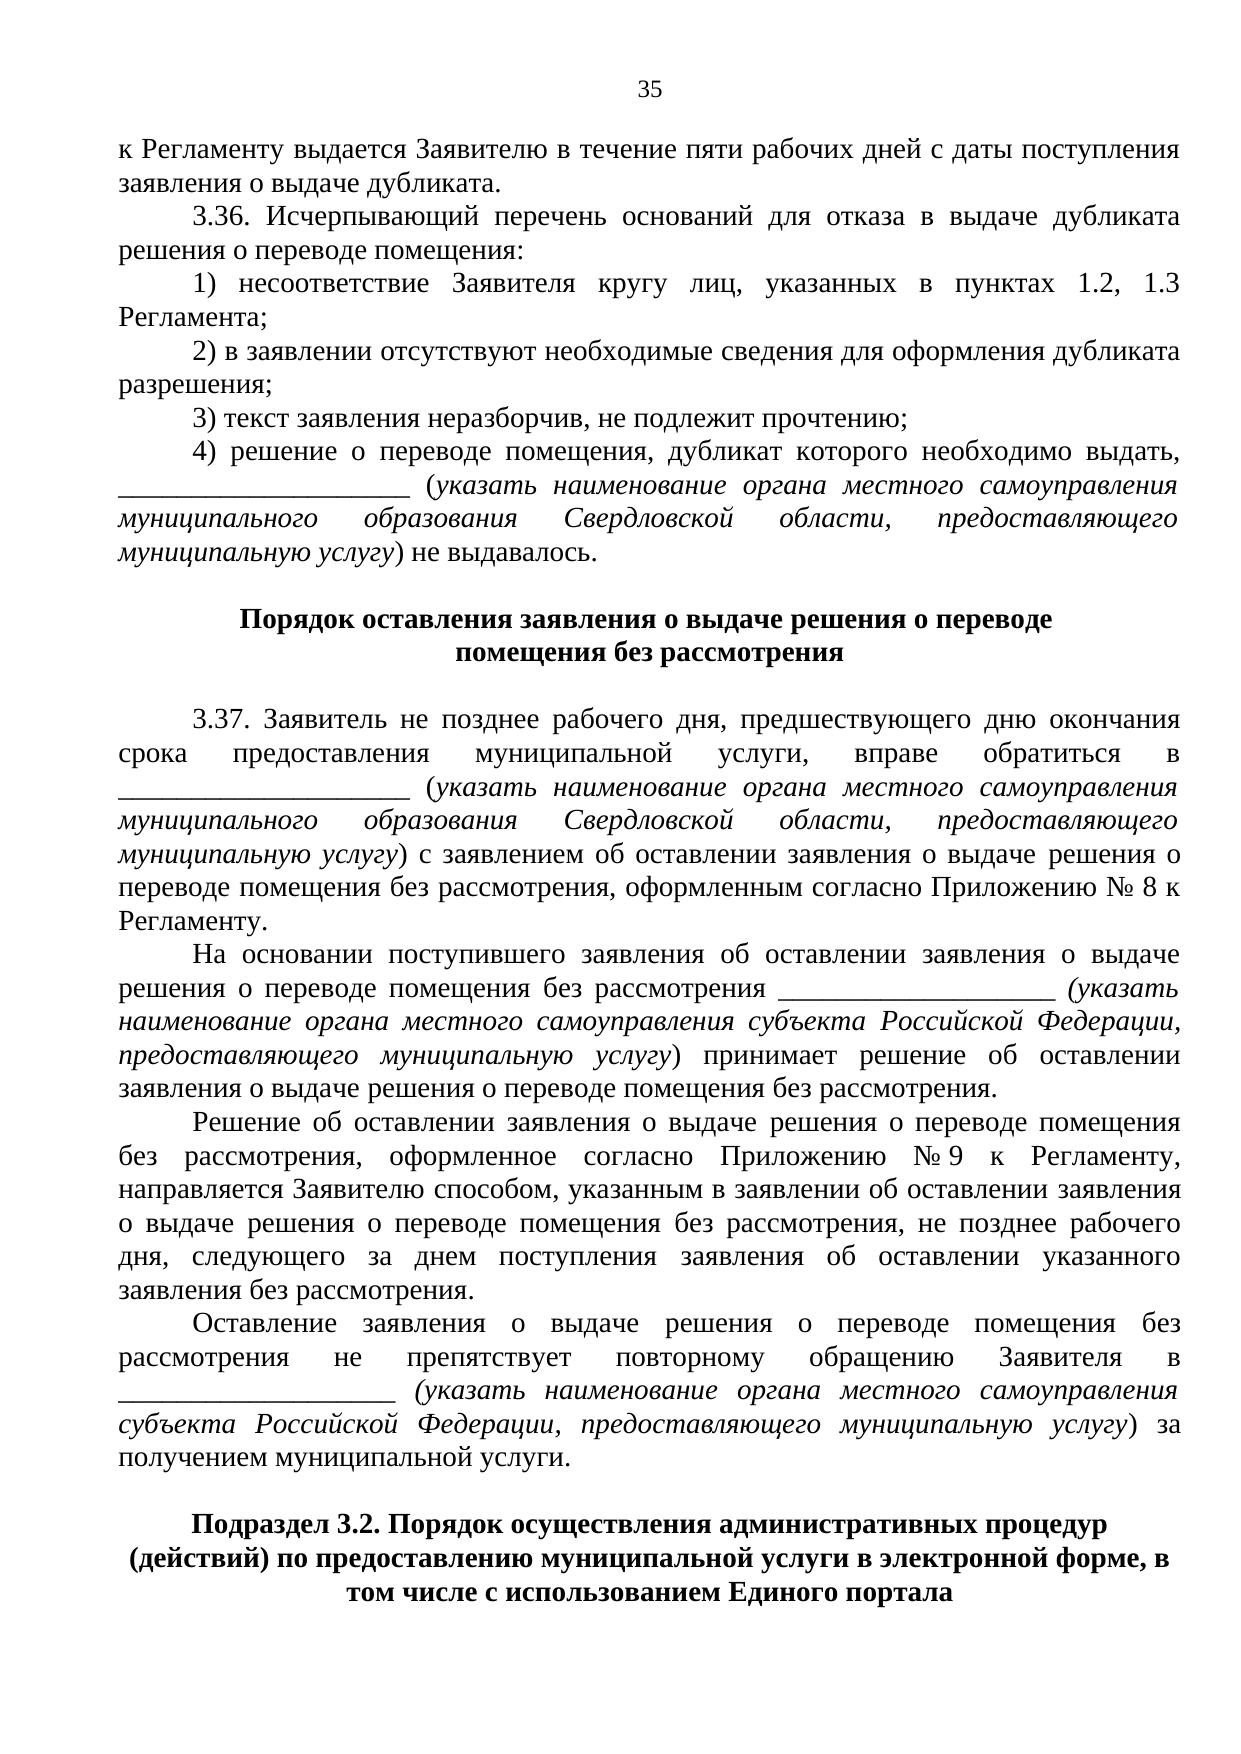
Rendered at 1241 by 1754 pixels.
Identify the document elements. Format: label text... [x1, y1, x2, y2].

text 2) в заявлении отсутствуют необходимые сведения для оформления дубликата разрешения; [118, 333, 1181, 400]
text к Регламенту выдается Заявителю в течение пяти рабочих дней с даты поступления заявления о выдаче дубликата. [118, 131, 1181, 198]
text Оставление заявления о выдаче решения о переводе помещения без рассмотрения не препятствует повторному обращению Заявителя в ___________________ (указать наименование органа местного самоуправления субъекта Российской Федерации, предоставляющего муниципальную услугу) за получением муниципальной услуги. [118, 1305, 1181, 1473]
text 1) несоответствие Заявителя кругу лиц, указанных в пунктах 1.2, 1.3 Регламента; [118, 266, 1181, 333]
text помещения без рассмотрения [118, 634, 1181, 668]
text Подраздел 3.2. Порядок осуществления административных процедур (действий) по предоставлению муниципальной услуги в электронной форме, в том числе с использованием Единого портала [118, 1507, 1181, 1607]
text На основании поступившего заявления об оставлении заявления о выдаче решения о переводе помещения без рассмотрения ___________________ (указать наименование органа местного самоуправления субъекта Российской Федерации, предоставляющего муниципальную услугу) принимает решение об оставлении заявления о выдаче решения о переводе помещения без рассмотрения. [118, 936, 1181, 1104]
text Порядок оставления заявления о выдаче решения о переводе [118, 601, 1181, 634]
text 3.36. Исчерпывающий перечень оснований для отказа в выдаче дубликата решения о переводе помещения: [118, 198, 1181, 266]
text 4) решение о переводе помещения, дубликат которого необходимо выдать, ____________________ (указать наименование органа местного самоуправления муниципального образования Свердловской области, предоставляющего муниципальную услугу) не выдавалось. [118, 433, 1181, 567]
text Решение об оставлении заявления о выдаче решения о переводе помещения без рассмотрения, оформленное согласно Приложению № 9 к Регламенту, направляется Заявителю способом, указанным в заявлении об оставлении заявления о выдаче решения о переводе помещения без рассмотрения, не позднее рабочего дня, следующего за днем поступления заявления об оставлении указанного заявления без рассмотрения. [118, 1104, 1181, 1305]
text 3.37. Заявитель не позднее рабочего дня, предшествующего дню окончания срока предоставления муниципальной услуги, вправе обратиться в ____________________ (указать наименование органа местного самоуправления муниципального образования Свердловской области, предоставляющего муниципальную услугу) с заявлением об оставлении заявления о выдаче решения о переводе помещения без рассмотрения, оформленным согласно Приложению № 8 к Регламенту. [118, 702, 1181, 936]
text 3) текст заявления неразборчив, не подлежит прочтению; [192, 400, 1181, 433]
